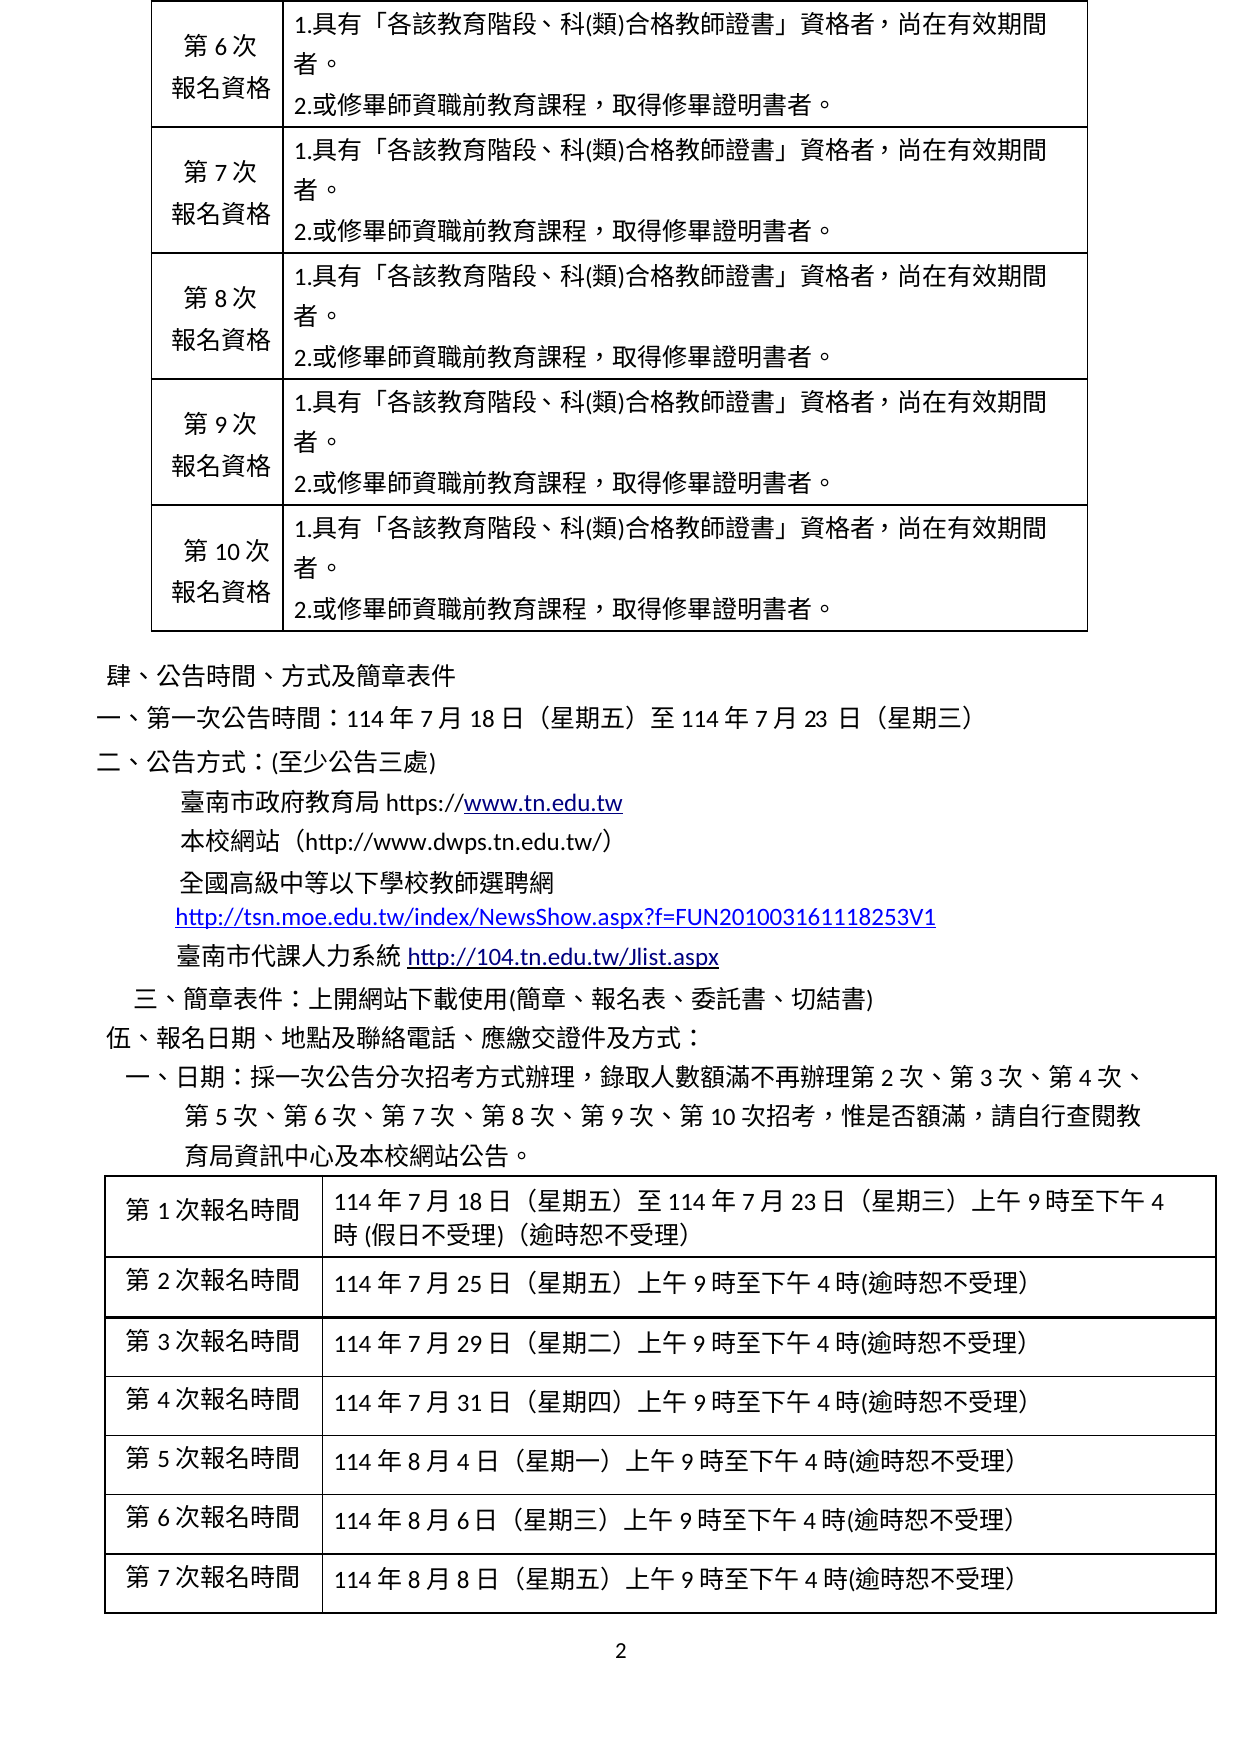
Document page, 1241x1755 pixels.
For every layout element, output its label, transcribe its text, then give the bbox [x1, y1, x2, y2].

text 一、日期：採一次公告分次招考方式辦理，錄取人數額滿不再辦理第 2 次、第 3 次、第 4 次、第 5 次、第 6 次、第 7 次、第 8 次、第 9 次、第 10 次招考，惟是否額滿，請自行查閱教育局資訊中心及本校網站公告。 [125, 1054, 1151, 1173]
text 肆、公告時間、方式及簡章表件 [106, 655, 1151, 692]
table_cell 114 年 8 月 4 日（星期一）上午 9 時至下午 4 時(逾時恕不受理） [323, 1436, 1215, 1494]
table_cell 第 6 次報名時間 [106, 1495, 322, 1553]
table_cell 1.具有「各該教育階段、科(類)合格教師證書」資格者，尚在有效期間者。 2.或修畢師資職前教育課程，取得修畢證明書者。 3.或大學以上畢業。 [284, 254, 1087, 378]
table_cell 第 8次 報名資格 [152, 254, 282, 378]
text 伍、報名日期、地點及聯絡電話、應繳交證件及方式： [106, 1017, 1151, 1054]
table_cell 第 6 次 報名資格 [152, 2, 282, 126]
table_cell 第 2 次報名時間 [106, 1258, 322, 1316]
table_cell 第 10 次 報名資格 [152, 506, 282, 630]
table_cell 第 5 次報名時間 [106, 1436, 322, 1494]
table_cell 1.具有「各該教育階段、科(類)合格教師證書」資格者，尚在有效期間者。 2.或修畢師資職前教育課程，取得修畢證明書者。 3.或大學以上畢業。 [284, 506, 1087, 630]
text 全國高級中等以下學校教師選聘網 [111, 859, 1151, 901]
text http://tsn.moe.edu.tw/index/NewsShow.aspx?f=FUN201003161118253V1 [96, 901, 1151, 931]
table_cell 114 年 7 月 31 日（星期四）上午 9 時至下午 4 時(逾時恕不受理） [323, 1377, 1215, 1434]
table_cell 1.具有「各該教育階段、科(類)合格教師證書」資格者，尚在有效期間者。 2.或修畢師資職前教育課程，取得修畢證明書者。 3.或大學以上畢業。 [284, 2, 1087, 126]
text 一、第一次公告時間：114 年 7 月 18 日（星期五）至 114 年 7 月 23 日（星期三） [96, 694, 1144, 736]
table_cell 第 4 次報名時間 [106, 1377, 322, 1434]
text 臺南市政府教育局 https://www.tn.edu.tw [180, 779, 1151, 819]
table_cell 第 7 次報名時間 [106, 1555, 322, 1612]
text 本校網站（http://www.dwps.tn.edu.tw/） [180, 819, 1151, 859]
table_cell 1.具有「各該教育階段、科(類)合格教師證書」資格者，尚在有效期間者。 2.或修畢師資職前教育課程，取得修畢證明書者。 3.或大學以上畢業。 [284, 128, 1087, 252]
table_cell 114 年 8 月 6 日（星期三）上午 9 時至下午 4 時(逾時恕不受理） [323, 1495, 1215, 1553]
text 二、公告方式：(至少公告三處) [96, 738, 1100, 779]
table_cell 114 年 7 月 29日（星期二）上午 9 時至下午 4 時(逾時恕不受理） [323, 1319, 1215, 1376]
text 臺南市代課人力系統 http://104.tn.edu.tw/Jlist.aspx [131, 931, 1151, 974]
table_cell 第 9 次 報名資格 [152, 380, 282, 504]
table_cell 114 年 8 月 8 日（星期五）上午 9 時至下午 4 時(逾時恕不受理） [323, 1555, 1215, 1612]
table_cell 第 7 次 報名資格 [152, 128, 282, 252]
table_header 114 年 7 月 18日（星期五）至 114 年 7 月 23 日（星期三）上午 9 時至下午 4 時 (假日不受理)（逾時恕不受理） [323, 1177, 1215, 1256]
table_cell 114 年 7 月 25 日（星期五）上午 9 時至下午 4 時(逾時恕不受理） [323, 1258, 1215, 1316]
table_cell 1.具有「各該教育階段、科(類)合格教師證書」資格者，尚在有效期間者。 2.或修畢師資職前教育課程，取得修畢證明書者。 3.或大學以上畢業。 [284, 380, 1087, 504]
table_cell 第 3 次報名時間 [106, 1319, 322, 1376]
text 三、簡章表件：上開網站下載使用(簡章、報名表、委託書、切結書) [111, 976, 1151, 1017]
table_header 第 1 次報名時間 [106, 1177, 322, 1256]
